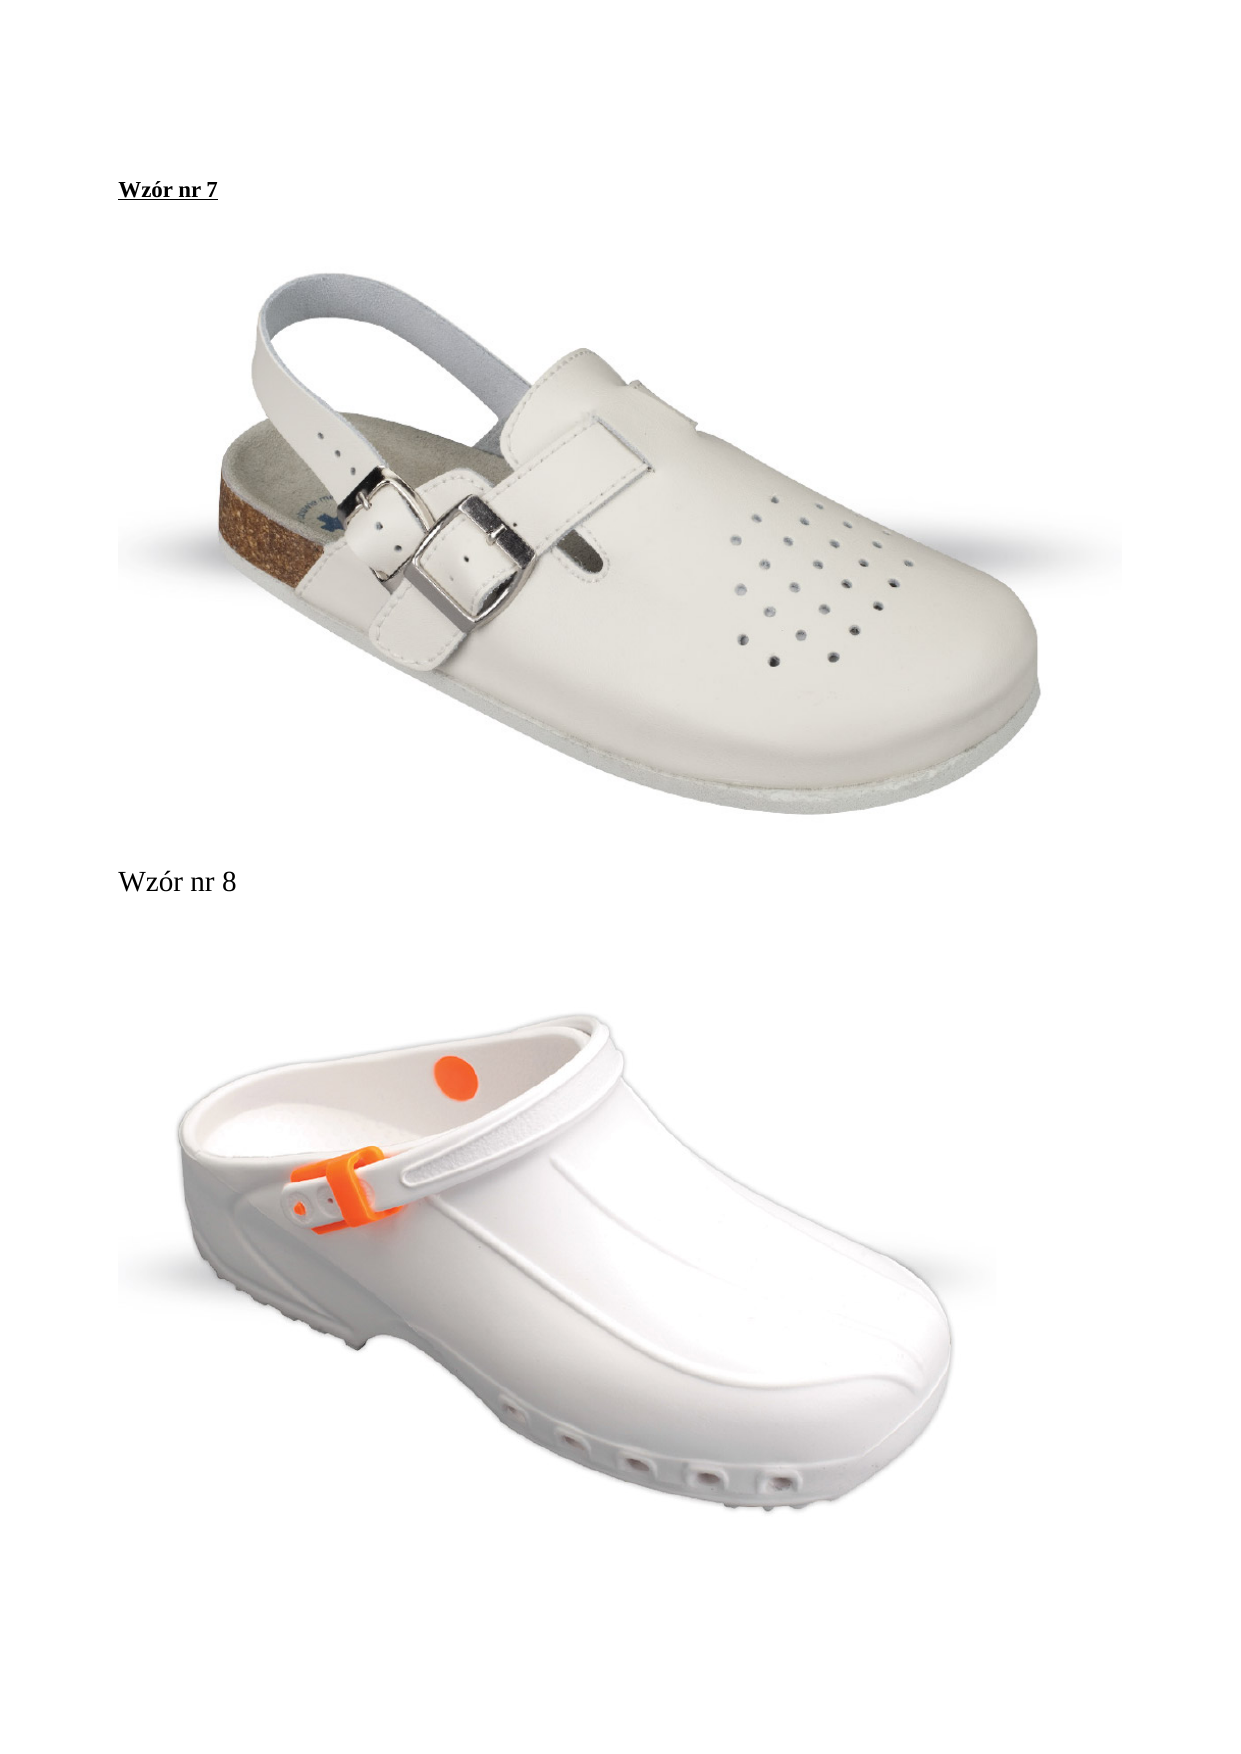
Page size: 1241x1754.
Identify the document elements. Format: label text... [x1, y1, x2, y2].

text Wzór nr 7 [118, 176, 1122, 202]
text Wzór nr 8 [118, 865, 1122, 898]
